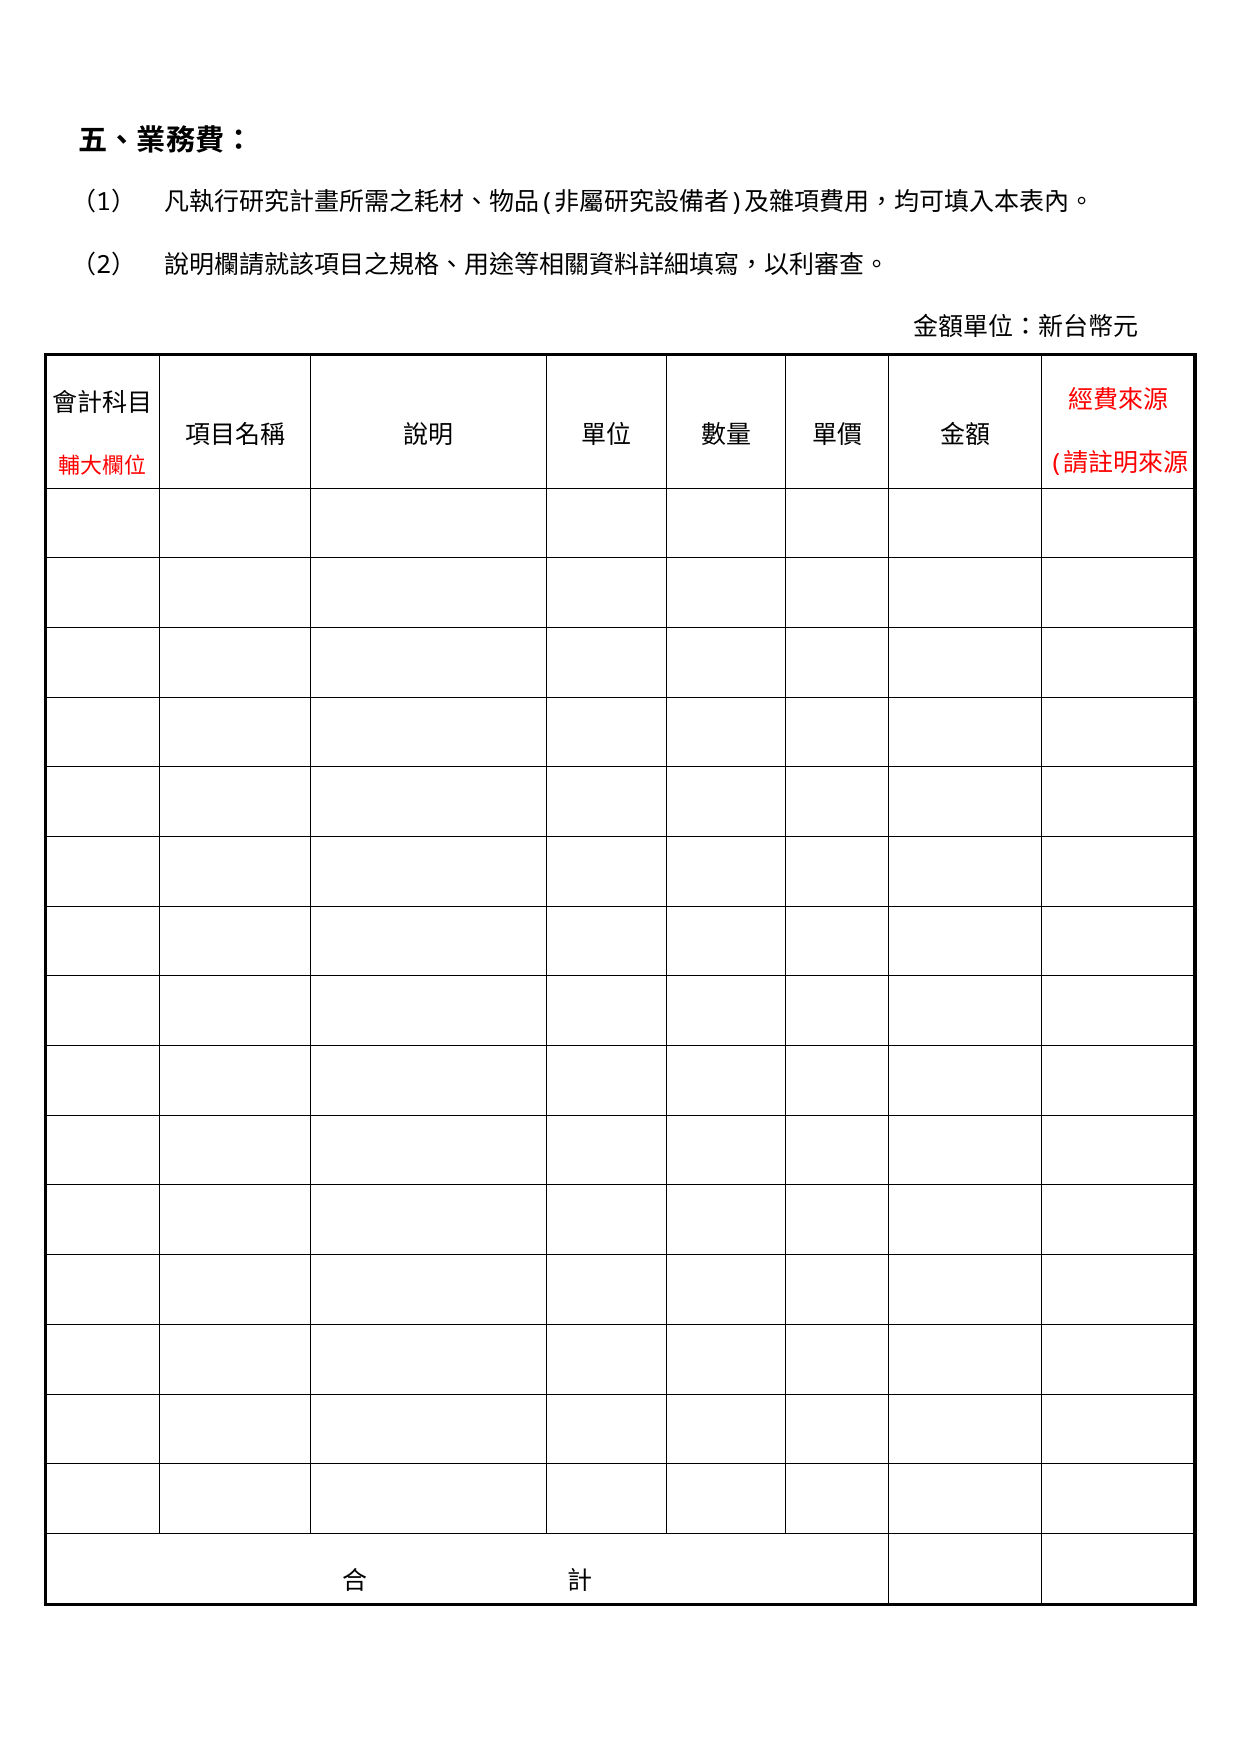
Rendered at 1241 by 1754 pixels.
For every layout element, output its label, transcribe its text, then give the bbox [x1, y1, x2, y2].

table_cell [1042, 1116, 1193, 1184]
table_cell [160, 1255, 310, 1324]
table_cell [1042, 1185, 1193, 1254]
table_cell [311, 558, 546, 627]
table_cell [889, 1116, 1041, 1184]
table_cell [547, 1464, 666, 1533]
table_cell [889, 628, 1041, 697]
table_cell [889, 698, 1041, 766]
table_cell [667, 1325, 785, 1393]
table_cell [667, 837, 785, 906]
table_cell [547, 767, 666, 836]
table_header 項目名稱 [160, 356, 310, 487]
table_cell [160, 1046, 310, 1115]
table_cell [160, 767, 310, 836]
table_cell [311, 1185, 546, 1254]
table_cell [1042, 767, 1193, 836]
table_cell [47, 1046, 159, 1115]
table_cell [667, 976, 785, 1045]
table_header 會計科目輔大欄位 [47, 356, 159, 487]
table_header 單價 [786, 356, 888, 487]
table_cell [47, 1325, 159, 1393]
table_cell [311, 628, 546, 697]
table_cell [547, 1255, 666, 1324]
table_cell [160, 1395, 310, 1463]
table_cell [547, 1325, 666, 1393]
table_cell [47, 1116, 159, 1184]
table_header 單位 [547, 356, 666, 487]
table_cell [160, 698, 310, 766]
table_cell [786, 1325, 888, 1393]
table_cell [547, 1116, 666, 1184]
table_cell [47, 1185, 159, 1254]
table_cell [889, 1325, 1041, 1393]
table_cell [547, 1046, 666, 1115]
text 五、業務費： [52, 96, 1186, 158]
list 說明欄請就該項目之規格、用途等相關資料詳細填寫，以利審查。 [71, 221, 1146, 283]
table_cell [47, 698, 159, 766]
table_cell [311, 907, 546, 975]
table_cell [547, 558, 666, 627]
table_cell [311, 1325, 546, 1393]
table_cell [889, 1046, 1041, 1115]
table_cell [160, 628, 310, 697]
table_cell [889, 767, 1041, 836]
table_cell [667, 1395, 785, 1463]
table_cell [786, 558, 888, 627]
table_cell [667, 907, 785, 975]
table_cell [47, 1255, 159, 1324]
list 凡執行研究計畫所需之耗材、物品(非屬研究設備者)及雜項費用，均可填入本表內。 [71, 158, 1146, 221]
table_cell [1042, 698, 1193, 766]
table_cell [160, 489, 310, 557]
table_cell [160, 976, 310, 1045]
table_cell [311, 1395, 546, 1463]
table_cell [1042, 1255, 1193, 1324]
table_cell [160, 907, 310, 975]
table_cell [786, 976, 888, 1045]
table_cell [1042, 558, 1193, 627]
table_cell [786, 907, 888, 975]
table_cell [47, 837, 159, 906]
table_cell [667, 1046, 785, 1115]
table_cell [47, 489, 159, 557]
table_cell [889, 489, 1041, 557]
table_cell [547, 1395, 666, 1463]
table_cell [889, 976, 1041, 1045]
table_cell [889, 558, 1041, 627]
table_cell [1042, 1395, 1193, 1463]
table_cell [311, 976, 546, 1045]
table_header 金額 [889, 356, 1041, 487]
table_cell [786, 1185, 888, 1254]
table_cell [1042, 837, 1193, 906]
table_cell [1042, 1046, 1193, 1115]
table_cell [47, 1464, 159, 1533]
table_cell [47, 628, 159, 697]
table_cell [889, 1395, 1041, 1463]
table_cell [889, 1255, 1041, 1324]
table_cell [47, 907, 159, 975]
table_cell [786, 1116, 888, 1184]
table_cell [47, 976, 159, 1045]
table_cell [547, 837, 666, 906]
table_cell [47, 767, 159, 836]
table_cell [786, 489, 888, 557]
table_cell [667, 489, 785, 557]
table_cell [160, 1185, 310, 1254]
table_cell [786, 628, 888, 697]
table_cell [1042, 1325, 1193, 1393]
table_cell [311, 767, 546, 836]
table_cell [786, 698, 888, 766]
table_cell [311, 1464, 546, 1533]
table_header 說明 [311, 356, 546, 487]
table_cell [160, 1325, 310, 1393]
table_cell [160, 837, 310, 906]
table_cell [667, 628, 785, 697]
table_cell [47, 1395, 159, 1463]
table_cell [786, 1255, 888, 1324]
table_header 經費來源 (請註明來源為臺科大或輔仁大學) [1042, 356, 1193, 487]
table_cell [786, 1395, 888, 1463]
text 金額單位：新台幣元 [71, 283, 1138, 346]
table_cell [889, 1464, 1041, 1533]
table_cell [1042, 1464, 1193, 1533]
table_cell [547, 1185, 666, 1254]
table_cell [667, 767, 785, 836]
table_cell [311, 1116, 546, 1184]
table_cell [160, 558, 310, 627]
table_cell [889, 1185, 1041, 1254]
table_cell [667, 1116, 785, 1184]
table_cell [667, 1255, 785, 1324]
table_cell [889, 837, 1041, 906]
table_cell [311, 698, 546, 766]
table_cell [160, 1116, 310, 1184]
table_cell [47, 558, 159, 627]
table_header 數量 [667, 356, 785, 487]
table_cell [547, 976, 666, 1045]
table_cell [667, 1185, 785, 1254]
table_cell [1042, 489, 1193, 557]
table_cell [667, 558, 785, 627]
table_cell [667, 1464, 785, 1533]
table_cell [1042, 976, 1193, 1045]
table_cell [889, 907, 1041, 975]
table_cell [547, 628, 666, 697]
table_cell [311, 1046, 546, 1115]
table_cell [311, 489, 546, 557]
table_cell 合 計 [47, 1534, 888, 1602]
table_cell [889, 1534, 1041, 1602]
table_cell [547, 698, 666, 766]
table_cell [667, 698, 785, 766]
table_cell [1042, 628, 1193, 697]
table_cell [311, 1255, 546, 1324]
table_cell [311, 837, 546, 906]
table_cell [786, 1046, 888, 1115]
table_cell [1042, 1534, 1193, 1602]
table_cell [786, 837, 888, 906]
table_cell [547, 489, 666, 557]
table_cell [547, 907, 666, 975]
table_cell [786, 767, 888, 836]
table_cell [1042, 907, 1193, 975]
table_cell [786, 1464, 888, 1533]
table_cell [160, 1464, 310, 1533]
